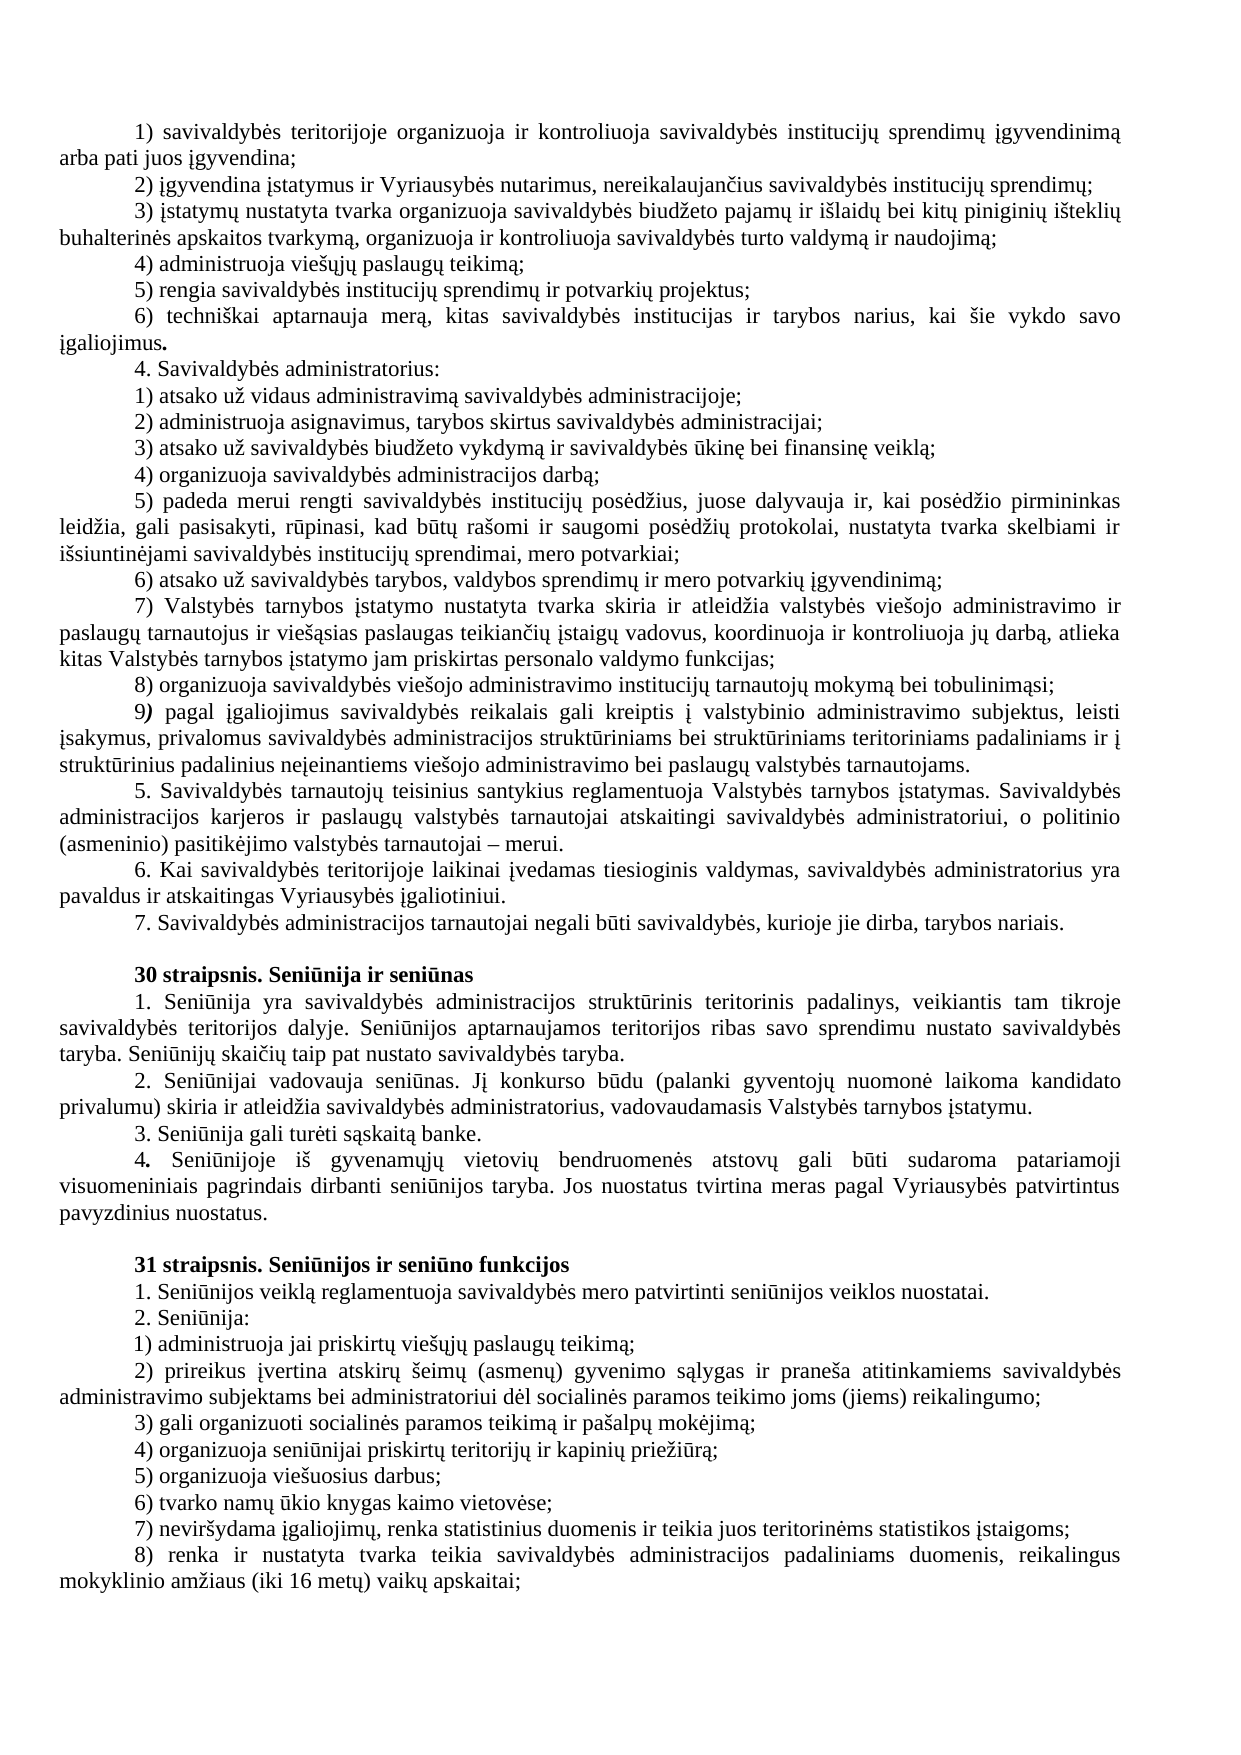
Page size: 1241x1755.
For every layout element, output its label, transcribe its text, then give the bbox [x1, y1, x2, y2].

text 1. Seniūnija yra savivaldybės administracijos struktūrinis teritorinis padalinys, veikiantis tam tikroje savivaldybės teritorijos dalyje. Seniūnijos aptarnaujamos teritorijos ribas savo sprendimu nustato savivaldybės taryba. Seniūnijų skaičių taip pat nustato savivaldybės taryba. [59, 988, 1122, 1067]
text 30 straipsnis. Seniūnija ir seniūnas [59, 961, 1122, 988]
text 31 straipsnis. Seniūnijos ir seniūno funkcijos [59, 1251, 1122, 1278]
text 3. Seniūnija gali turėti sąskaitą banke. [59, 1119, 1122, 1146]
text 5) organizuoja viešuosius darbus; [59, 1462, 1122, 1488]
text 7) neviršydama įgaliojimų, renka statistinius duomenis ir teikia juos teritorinėms statistikos įstaigoms; [59, 1515, 1122, 1541]
text 2) įgyvendina įstatymus ir Vyriausybės nutarimus, nereikalaujančius savivaldybės institucijų sprendimų; [59, 171, 1122, 197]
text 7) Valstybės tarnybos įstatymo nustatyta tvarka skiria ir atleidžia valstybės viešojo administravimo ir paslaugų tarnautojus ir viešąsias paslaugas teikiančių įstaigų vadovus, koordinuoja ir kontroliuoja jų darbą, atlieka kitas Valstybės tarnybos įstatymo jam priskirtas personalo valdymo funkcijas; [59, 592, 1122, 672]
text 1) atsako už vidaus administravimą savivaldybės administracijoje; [59, 382, 1122, 408]
text 8) organizuoja savivaldybės viešojo administravimo institucijų tarnautojų mokymą bei tobulinimąsi; [59, 672, 1122, 698]
text 6) techniškai aptarnauja merą, kitas savivaldybės institucijas ir tarybos narius, kai šie vykdo savo įgaliojimus. [59, 303, 1122, 355]
text 2) prireikus įvertina atskirų šeimų (asmenų) gyvenimo sąlygas ir praneša atitinkamiems savivaldybės administravimo subjektams bei administratoriui dėl socialinės paramos teikimo joms (jiems) reikalingumo; [59, 1357, 1122, 1409]
text 4) organizuoja savivaldybės administracijos darbą; [59, 461, 1122, 487]
text 4) administruoja viešųjų paslaugų teikimą; [59, 250, 1122, 276]
text 4) organizuoja seniūnijai priskirtų teritorijų ir kapinių priežiūrą; [59, 1436, 1122, 1462]
text 5) padeda merui rengti savivaldybės institucijų posėdžius, juose dalyvauja ir, kai posėdžio pirmininkas leidžia, gali pasisakyti, rūpinasi, kad būtų rašomi ir saugomi posėdžių protokolai, nustatyta tvarka skelbiami ir išsiuntinėjami savivaldybės institucijų sprendimai, mero potvarkiai; [59, 487, 1122, 566]
text 3) gali organizuoti socialinės paramos teikimą ir pašalpų mokėjimą; [59, 1409, 1122, 1436]
text 1) administruoja jai priskirtų viešųjų paslaugų teikimą; [59, 1330, 1122, 1357]
text 7. Savivaldybės administracijos tarnautojai negali būti savivaldybės, kurioje jie dirba, tarybos nariais. [59, 909, 1122, 935]
text 6) tvarko namų ūkio knygas kaimo vietovėse; [59, 1488, 1122, 1515]
text 1. Seniūnijos veiklą reglamentuoja savivaldybės mero patvirtinti seniūnijos veiklos nuostatai. [59, 1278, 1122, 1304]
text 8) renka ir nustatyta tvarka teikia savivaldybės administracijos padaliniams duomenis, reikalingus mokyklinio amžiaus (iki 16 metų) vaikų apskaitai; [59, 1541, 1122, 1594]
text 5. Savivaldybės tarnautojų teisinius santykius reglamentuoja Valstybės tarnybos įstatymas. Savivaldybės administracijos karjeros ir paslaugų valstybės tarnautojai atskaitingi savivaldybės administratoriui, o politinio (asmeninio) pasitikėjimo valstybės tarnautojai – merui. [59, 777, 1122, 856]
text 5) rengia savivaldybės institucijų sprendimų ir potvarkių projektus; [59, 276, 1122, 303]
text 1) savivaldybės teritorijoje organizuoja ir kontroliuoja savivaldybės institucijų sprendimų įgyvendinimą arba pati juos įgyvendina; [59, 118, 1122, 171]
text 3) įstatymų nustatyta tvarka organizuoja savivaldybės biudžeto pajamų ir išlaidų bei kitų piniginių išteklių buhalterinės apskaitos tvarkymą, organizuoja ir kontroliuoja savivaldybės turto valdymą ir naudojimą; [59, 197, 1122, 250]
text 2. Seniūnija: [59, 1304, 1122, 1330]
text 4. Savivaldybės administratorius: [59, 355, 1122, 382]
text 4. Seniūnijoje iš gyvenamųjų vietovių bendruomenės atstovų gali būti sudaroma patariamoji visuomeniniais pagrindais dirbanti seniūnijos taryba. Jos nuostatus tvirtina meras pagal Vyriausybės patvirtintus pavyzdinius nuostatus. [59, 1146, 1122, 1225]
text 6. Kai savivaldybės teritorijoje laikinai įvedamas tiesioginis valdymas, savivaldybės administratorius yra pavaldus ir atskaitingas Vyriausybės įgaliotiniui. [59, 856, 1122, 909]
text 2) administruoja asignavimus, tarybos skirtus savivaldybės administracijai; [59, 408, 1122, 434]
text 3) atsako už savivaldybės biudžeto vykdymą ir savivaldybės ūkinę bei finansinę veiklą; [59, 434, 1122, 461]
text 9) pagal įgaliojimus savivaldybės reikalais gali kreiptis į valstybinio administravimo subjektus, leisti įsakymus, privalomus savivaldybės administracijos struktūriniams bei struktūriniams teritoriniams padaliniams ir į struktūrinius padalinius neįeinantiems viešojo administravimo bei paslaugų valstybės tarnautojams. [59, 698, 1122, 777]
text 6) atsako už savivaldybės tarybos, valdybos sprendimų ir mero potvarkių įgyvendinimą; [59, 566, 1122, 592]
text 2. Seniūnijai vadovauja seniūnas. Jį konkurso būdu (palanki gyventojų nuomonė laikoma kandidato privalumu) skiria ir atleidžia savivaldybės administratorius, vadovaudamasis Valstybės tarnybos įstatymu. [59, 1067, 1122, 1119]
